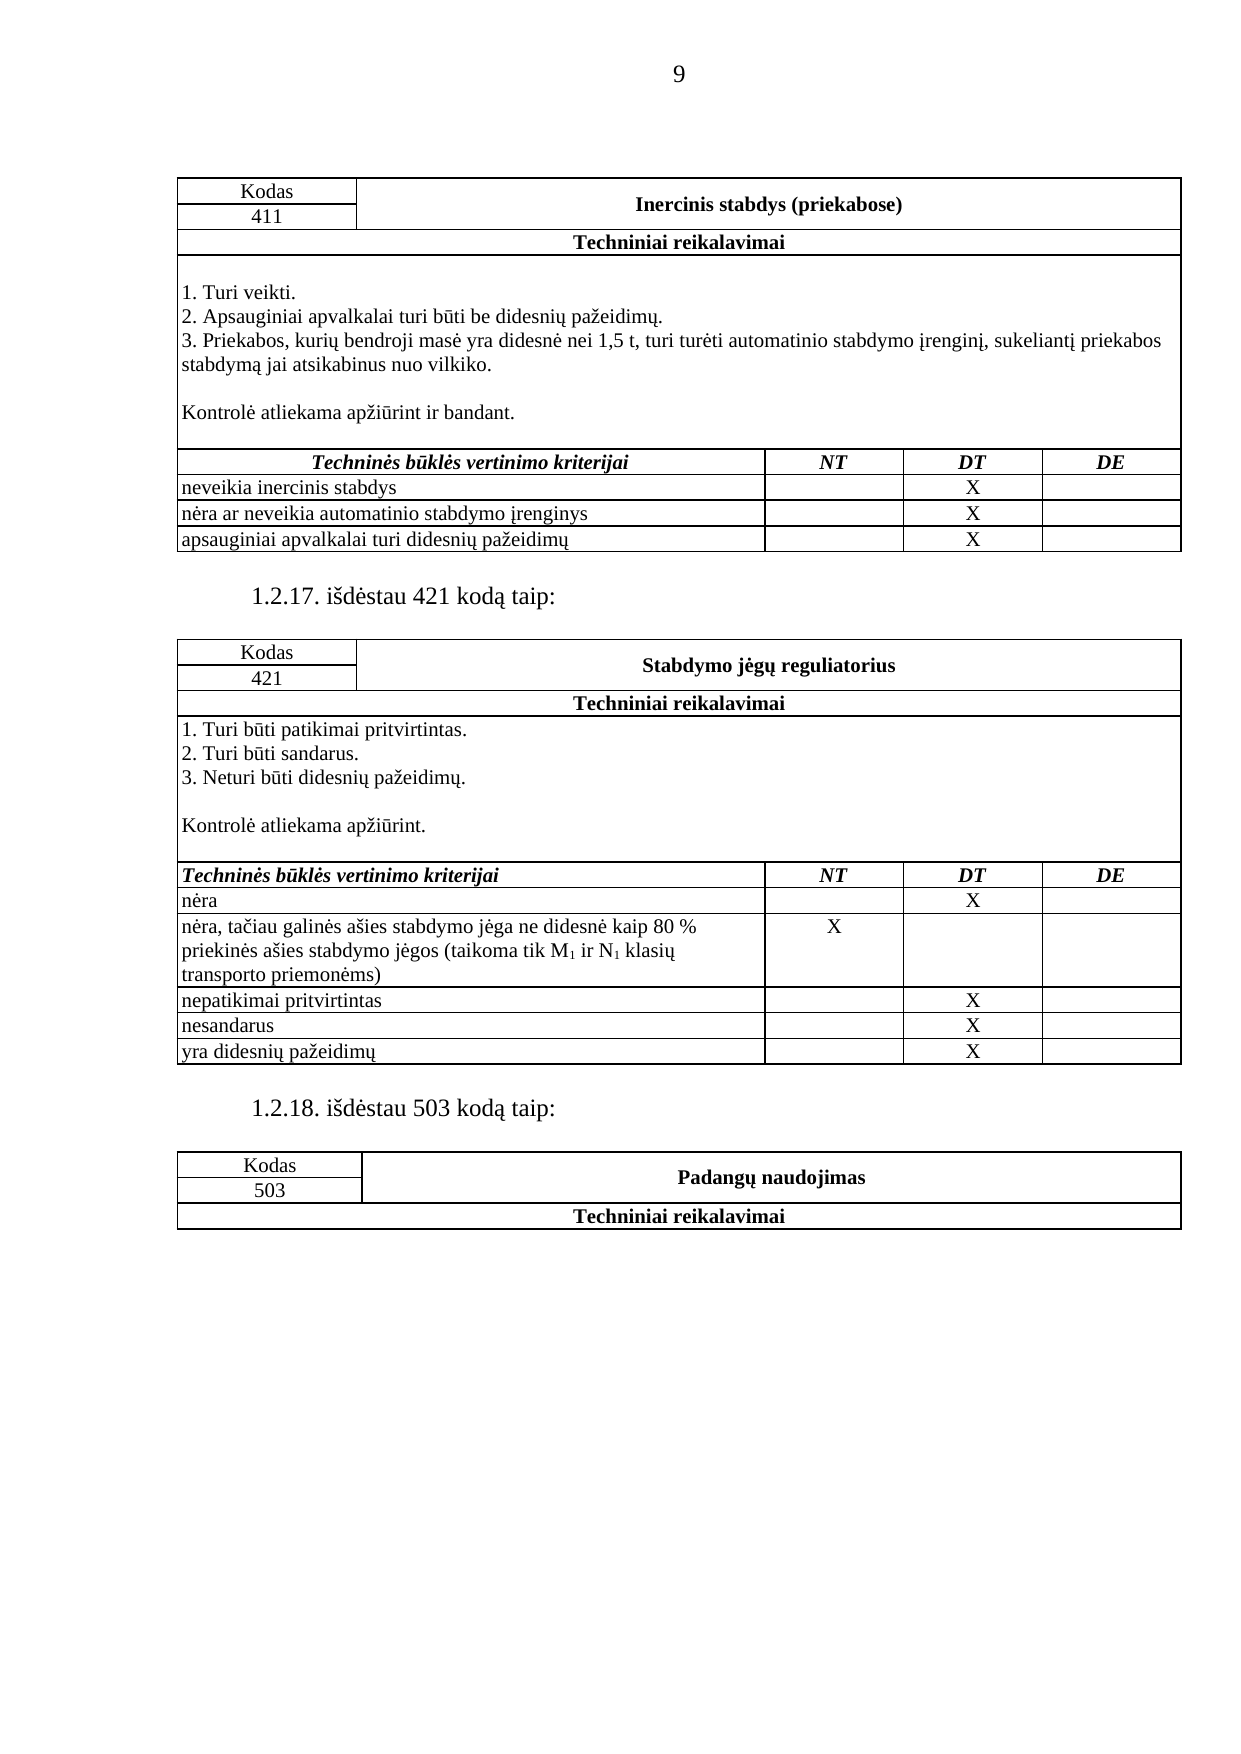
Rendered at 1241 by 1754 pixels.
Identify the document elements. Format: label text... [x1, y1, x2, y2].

table_cell X [1038, 988, 1042, 1012]
table_cell [904, 914, 1042, 986]
table_cell NT [899, 863, 903, 887]
text 1.2.18. išdėstau 503 kodą taip: [177, 1093, 1181, 1122]
table_cell X [904, 501, 908, 525]
table_cell DT [1038, 863, 1042, 887]
table_cell [1043, 914, 1180, 986]
table_cell X [1038, 475, 1042, 499]
table_cell X [904, 1039, 908, 1063]
table_cell [899, 501, 903, 525]
table_cell X [904, 475, 908, 499]
table_cell DT [904, 450, 908, 474]
table_cell X [1038, 1013, 1042, 1037]
table_cell DT [904, 863, 908, 887]
table_cell X [1038, 527, 1042, 551]
table_cell [899, 1013, 903, 1037]
table_cell 411 [352, 205, 356, 228]
table_cell X [904, 988, 908, 1012]
table_cell [899, 1039, 903, 1063]
text 1.2.17. išdėstau 421 kodą taip: [177, 581, 1181, 610]
table_cell X [904, 888, 908, 912]
table_cell [899, 888, 903, 912]
table_header Stabdymo jėgų reguliatorius [357, 640, 1180, 690]
table_cell X [904, 527, 908, 551]
table_cell X [766, 914, 903, 986]
table_cell X [1038, 888, 1042, 912]
table_cell 421 [352, 666, 356, 690]
table_cell [899, 988, 903, 1012]
table_cell NT [899, 450, 903, 474]
table_cell [899, 475, 903, 499]
table_cell X [1038, 501, 1042, 525]
table_header Inercinis stabdys (priekabose) [357, 179, 1180, 228]
table_header Padangų naudojimas [363, 1153, 1180, 1202]
table_cell X [1038, 1039, 1042, 1063]
table_cell X [904, 1013, 908, 1037]
table_cell [899, 527, 903, 551]
table_cell DT [1038, 450, 1042, 474]
